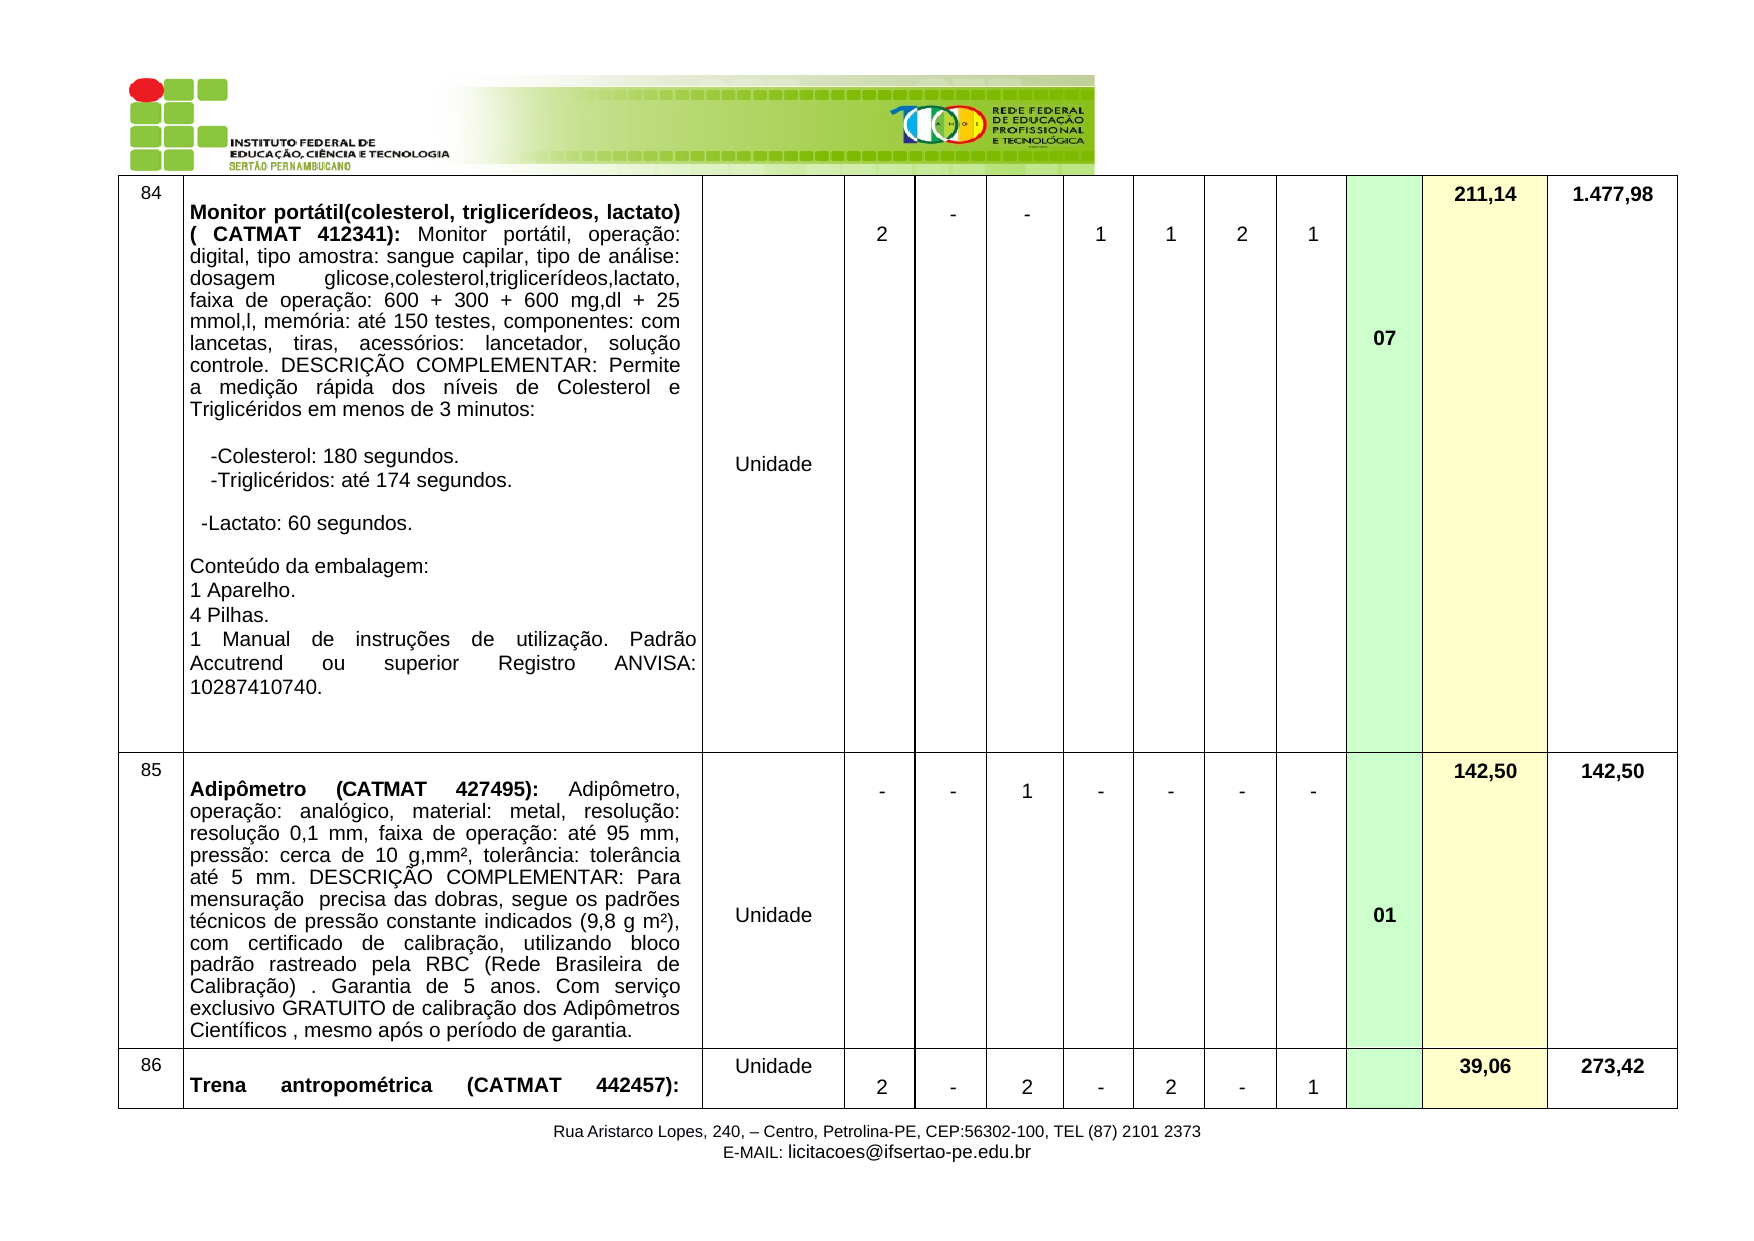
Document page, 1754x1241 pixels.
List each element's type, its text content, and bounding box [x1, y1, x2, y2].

table_cell 2 [987, 1049, 1063, 1108]
table_cell Unidade [703, 753, 844, 1047]
table_cell - [987, 176, 1063, 752]
table_cell 85 [119, 753, 183, 1047]
table_cell 1 [1134, 176, 1204, 752]
table_cell 1 [987, 753, 1063, 1047]
table_cell 39,06 [1423, 1049, 1547, 1108]
table_cell Unidade [703, 176, 844, 752]
picture [118, 75, 1095, 175]
table_cell 273,42 [1548, 1049, 1677, 1108]
table_cell - [1205, 1049, 1276, 1108]
table_cell - [916, 753, 986, 1047]
table_cell - [1205, 753, 1276, 1047]
table_cell 142,50 [1423, 753, 1547, 1047]
table_cell - [916, 1049, 986, 1108]
table_cell [1347, 1049, 1422, 1108]
table_cell 1 [1277, 1049, 1346, 1108]
table_cell 2 [845, 176, 914, 752]
table_cell Adipômetro (CATMAT 427495): Adipômetro, operação: analógico, material: metal, resolução: resolução 0,1 mm, faixa de operação: até 95 mm, pressão: cerca de 10 g,mm², tolerância: tolerância até 5 mm. DESCRIÇÃO COMPLEMENTAR: Para mensuração precisa das dobras, segue os padrões técnicos de pressão constante indicados (9,8 g m²), com certificado de calibração, utilizando bloco padrão rastreado pela RBC (Rede Brasileira de Calibração) . Garantia de 5 anos. Com serviço exclusivo GRATUITO de calibração dos Adipômetros Científicos , mesmo após o período de garantia. [184, 753, 702, 1047]
table_cell - [916, 176, 986, 752]
table_cell 1 [1064, 176, 1133, 752]
table_cell - [845, 753, 914, 1047]
table_cell 2 [845, 1049, 914, 1108]
table_cell Unidade [703, 1049, 844, 1108]
table_cell 211,14 [1423, 176, 1547, 752]
table_cell 1.477,98 [1548, 176, 1677, 752]
table_cell Trena antropométrica (CATMAT 442457): [184, 1049, 702, 1108]
table_cell 142,50 [1548, 753, 1677, 1047]
table_cell - [1277, 753, 1346, 1047]
table_cell 07 [1347, 176, 1422, 752]
table_cell - [1064, 753, 1133, 1047]
table_cell 84 [119, 176, 183, 752]
table_cell 1 [1277, 176, 1346, 752]
table_cell 86 [119, 1049, 183, 1108]
table_cell Monitor portátil(colesterol, triglicerídeos, lactato) ( CATMAT 412341): Monitor portátil, operação: digital, tipo amostra: sangue capilar, tipo de análise: dosagem glicose,colesterol,triglicerídeos,lactato, faixa de operação: 600 + 300 + 600 mg,dl + 25 mmol,l, memória: até 150 testes, componentes: com lancetas, tiras, acessórios: lancetador, solução controle. DESCRIÇÃO COMPLEMENTAR: Permite a medição rápida dos níveis de Colesterol e Triglicéridos em menos de 3 minutos: -Colesterol: 180 segundos. -Triglicéridos: até 174 segundos. -Lactato: 60 segundos. Conteúdo da embalagem: 1 Aparelho. 4 Pilhas. 1 Manual de instruções de utilização. Padrão Accutrend ou superior Registro ANVISA: 10287410740. [184, 176, 702, 752]
table_cell - [1064, 1049, 1133, 1108]
table_cell 01 [1347, 753, 1422, 1047]
table_cell - [1134, 753, 1204, 1047]
table_cell 2 [1134, 1049, 1204, 1108]
table_cell 2 [1205, 176, 1276, 752]
